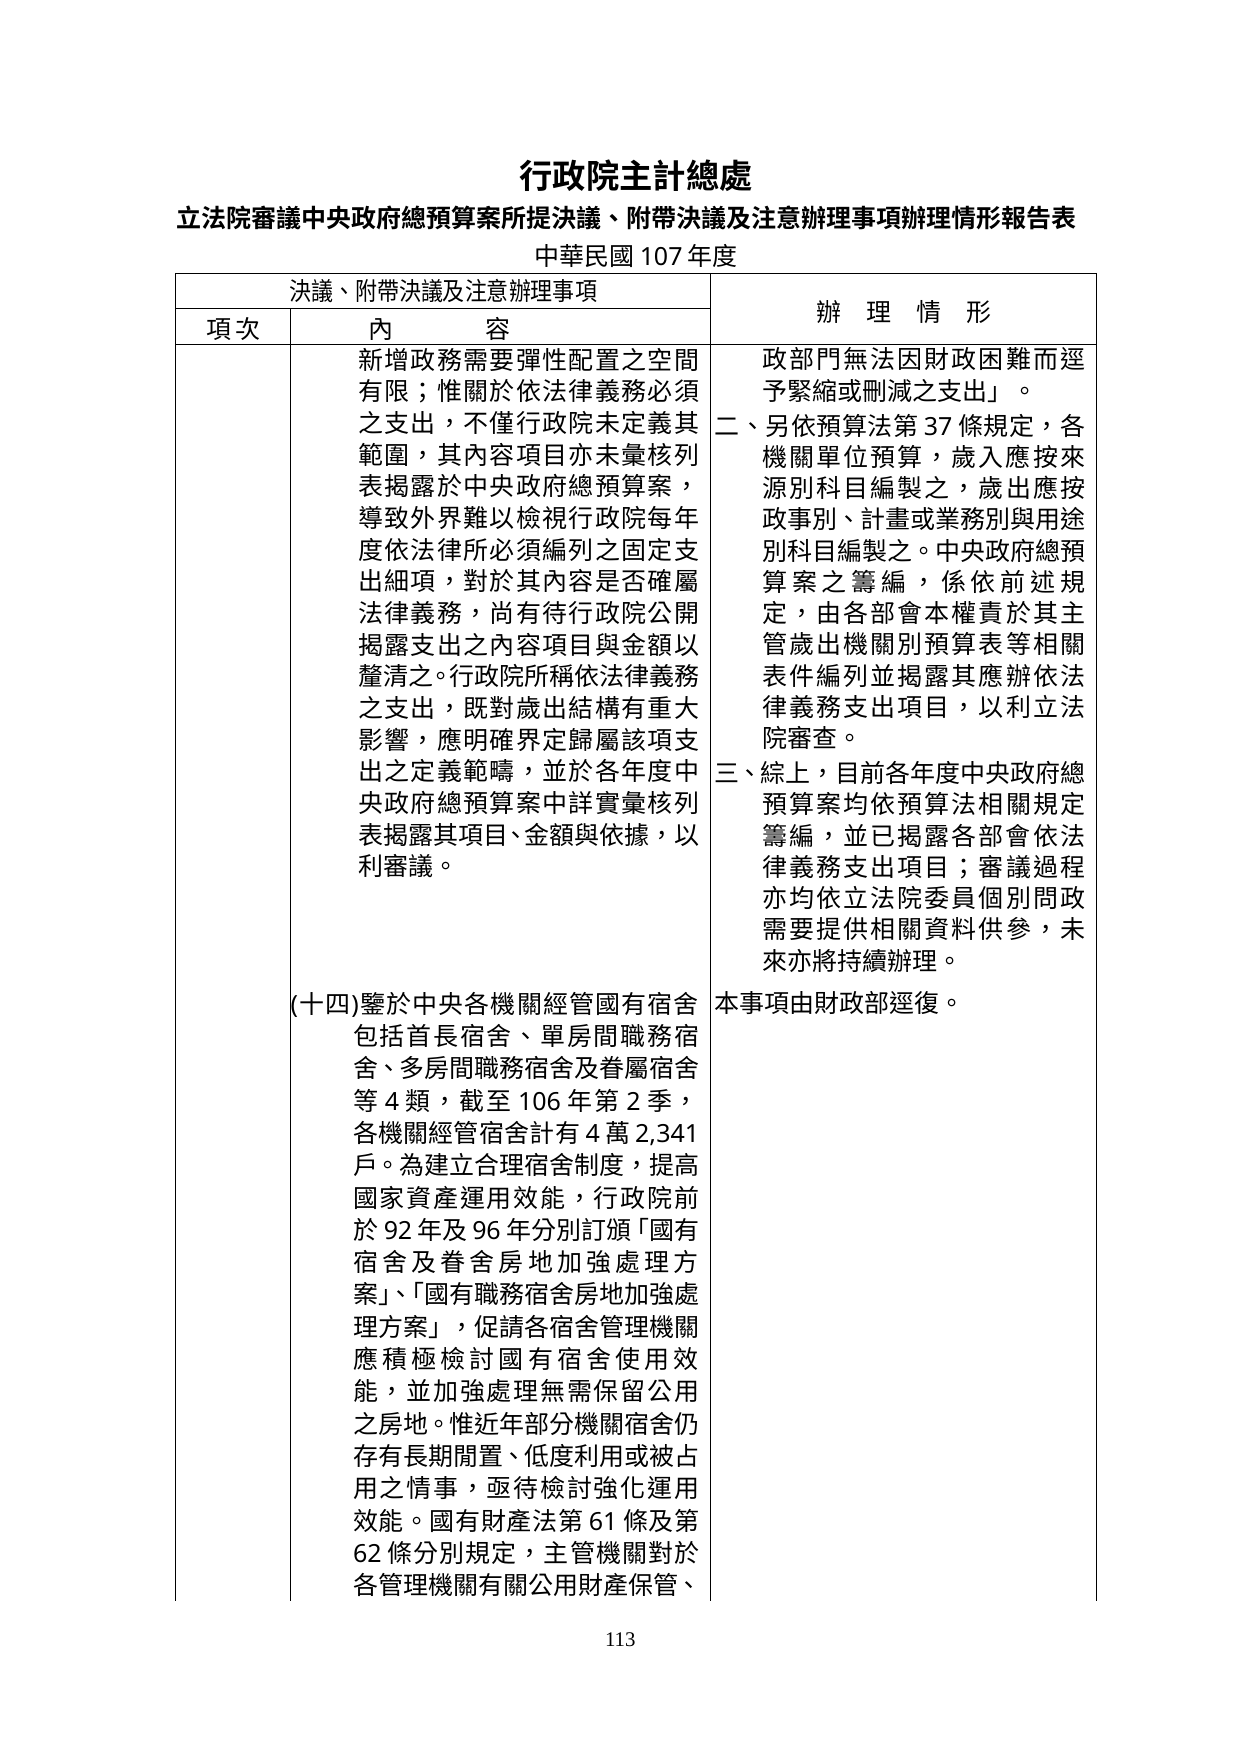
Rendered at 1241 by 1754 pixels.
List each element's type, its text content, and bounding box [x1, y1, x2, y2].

table_cell (十四)鑒於中央各機關經管國有宿舍包括首長宿舍、單房間職務宿舍、多房間職務宿舍及眷屬宿舍等4類，截至106年第2季，各機關經管宿舍計有4萬2,341戶。為建立合理宿舍制度，提高國家資產運用效能，行政院前於 92年及96年分別訂頒「國有宿舍及眷舍房地加強處理方案」、「國有職務宿舍房地加強處理方案」，促請各宿舍管理機關應積極檢討國有宿舍使用效能，並加強處理無需保留公用之房地。惟近年部分機關宿舍仍存有長期閒置、低度利用或被占用之情事，亟待檢討強化運用效能。國有財產法第61條及第62條分別規定，主管機關對於各管理機關有關公用財產保管、 [291, 988, 710, 1601]
table_cell 辦理情形 [711, 274, 1096, 344]
table_cell 本事項由財政部逕復。 [711, 988, 1096, 1601]
table_header 行政院主計總處 立法院審議中央政府總預算案所提決議、附帶決議及注意辦理事項辦理情形報告表 中華民國107年度 [175, 150, 1096, 273]
table_cell [176, 345, 290, 987]
table_cell 決議、附帶決議及注意辦理事項 [176, 274, 710, 308]
table_cell 政部門無法因財政困難而逕予緊縮或刪減之支出」。 二、另依預算法第37條規定，各機關單位預算，歲入應按來源別科目編製之，歲出應按政事別、計畫或業務別與用途別科目編製之。中央政府總預算案之籌編，係依前述規定，由各部會本權責於其主管歲出機關別預算表等相關表件編列並揭露其應辦依法律義務支出項目，以利立法院審查。 三、綜上，目前各年度中央政府總預算案均依預算法相關規定籌編，並已揭露各部會依法律義務支出項目；審議過程亦均依立法院委員個別問政需要提供相關資料供參，未來亦將持續辦理。 [711, 345, 1096, 987]
table_cell 內 容 [291, 309, 710, 344]
table_cell 項次 [176, 309, 290, 344]
table_cell 新增政務需要彈性配置之空間有限；惟關於依法律義務必須之支出，不僅行政院未定義其範圍，其內容項目亦未彙核列表揭露於中央政府總預算案，導致外界難以檢視行政院每年度依法律所必須編列之固定支出細項，對於其內容是否確屬法律義務，尚有待行政院公開揭露支出之內容項目與金額以釐清之。行政院所稱依法律義務之支出，既對歲出結構有重大影響，應明確界定歸屬該項支出之定義範疇，並於各年度中央政府總預算案中詳實彙核列表揭露其項目、金額與依據，以利審議。 [291, 345, 710, 987]
table_cell [176, 988, 290, 1601]
